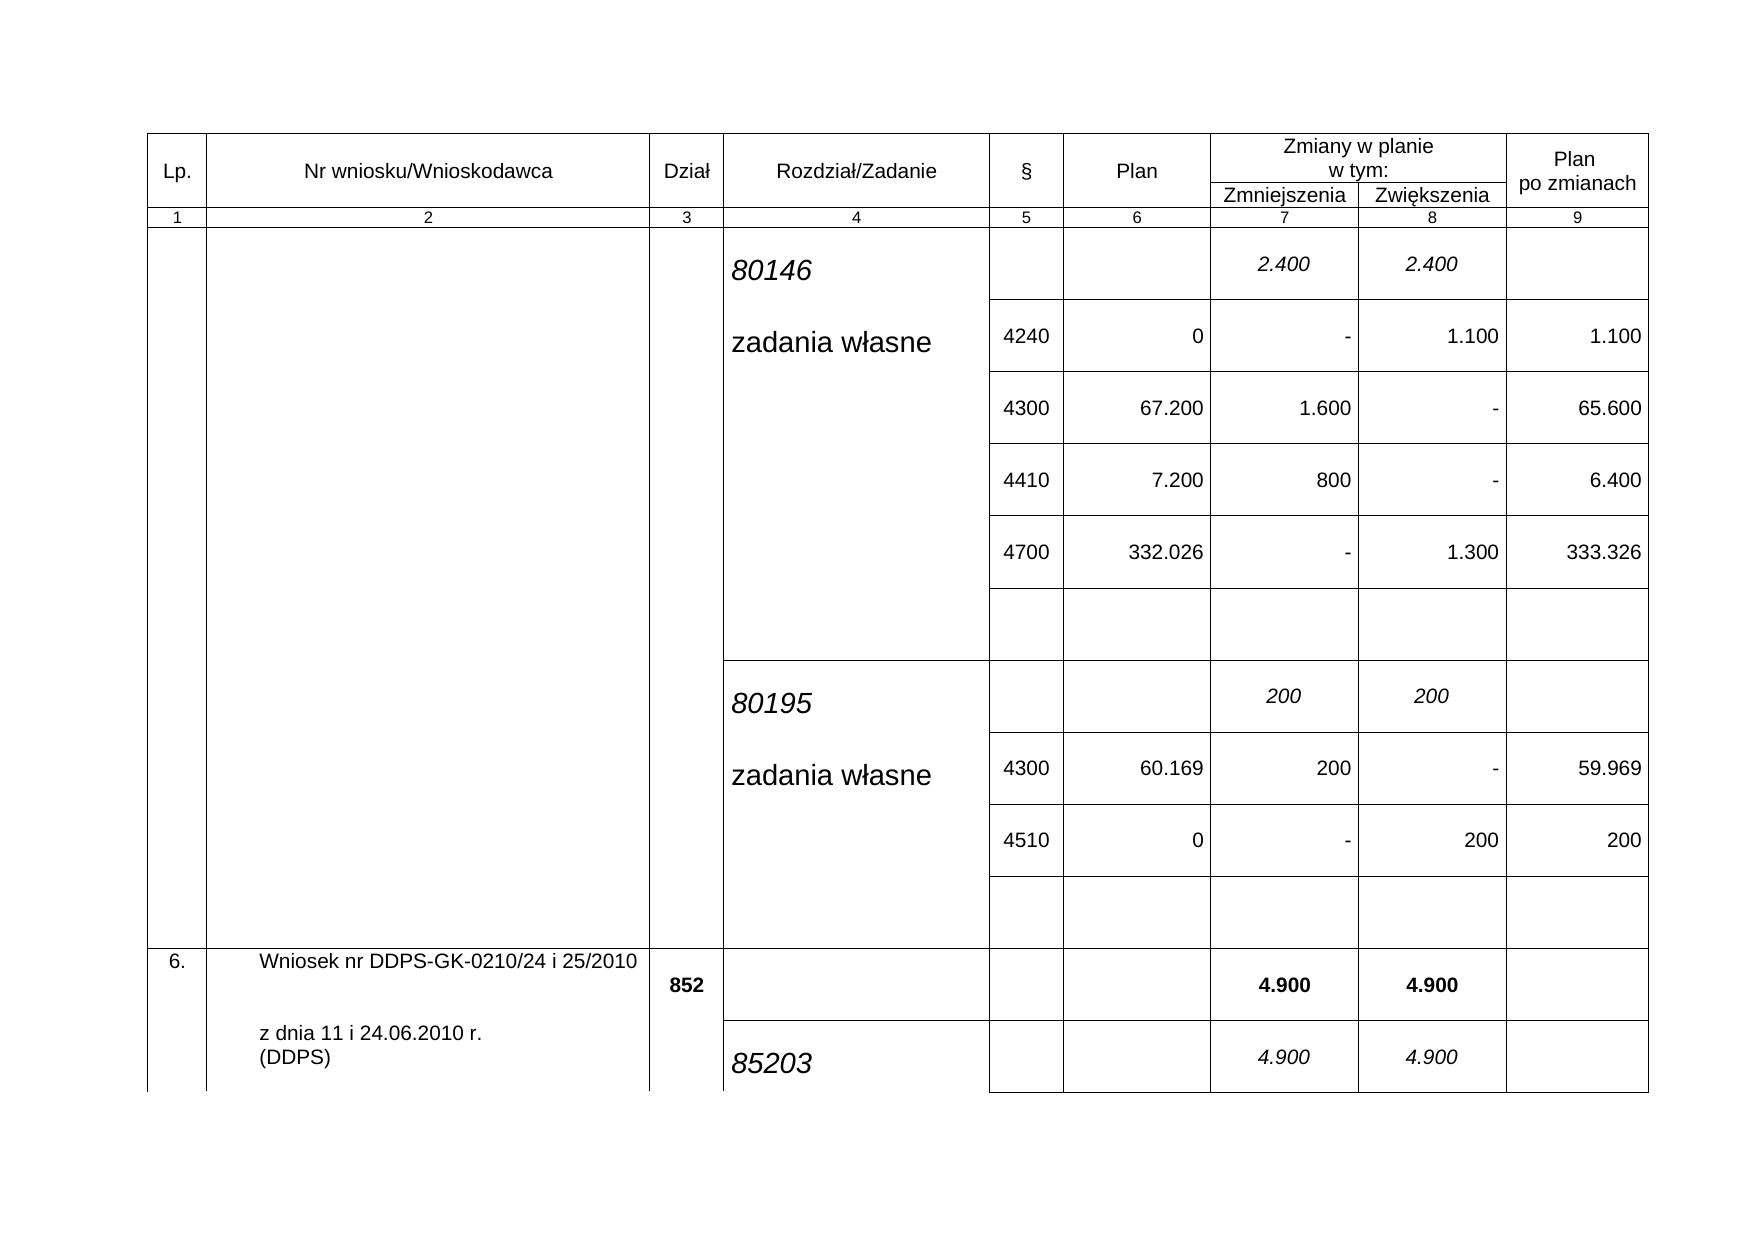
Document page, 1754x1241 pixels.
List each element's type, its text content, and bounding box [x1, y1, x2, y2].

table_cell [207, 876, 649, 948]
table_cell 200 [1359, 805, 1506, 876]
table_cell 4.900 [1359, 949, 1506, 1020]
table_cell [990, 228, 1063, 299]
table_cell [1064, 228, 1210, 299]
table_cell - [1359, 733, 1506, 804]
table_cell 4.900 [1211, 1021, 1358, 1092]
table_cell 852 [650, 949, 723, 1020]
table_cell 0 [1064, 805, 1210, 876]
table_header Plan po zmianach [1507, 134, 1648, 207]
table_cell [207, 371, 649, 443]
table_cell [990, 1021, 1063, 1092]
table_cell 9 [1507, 208, 1648, 227]
table_cell 4410 [990, 444, 1063, 515]
table_header Dział [650, 134, 723, 207]
table_cell [1507, 661, 1648, 732]
table_cell [207, 588, 649, 659]
table_cell 800 [1211, 444, 1358, 515]
table_cell 80195 [724, 661, 989, 732]
table_cell 5 [990, 208, 1063, 227]
table_cell 200 [1359, 661, 1506, 732]
table_header Nr wniosku/Wnioskodawca [207, 134, 649, 207]
table_cell [650, 1020, 724, 1092]
table_cell [207, 515, 649, 587]
table_cell [724, 588, 989, 659]
table_cell 80146 [724, 228, 989, 299]
table_cell 1.100 [1507, 300, 1648, 371]
table_cell 200 [1507, 805, 1648, 876]
table_cell 6.400 [1507, 444, 1648, 515]
table_cell [650, 515, 723, 587]
table_cell 59.969 [1507, 733, 1648, 804]
table_cell 200 [1211, 661, 1358, 732]
table_cell [1064, 661, 1210, 732]
table_cell [724, 876, 989, 948]
table_cell [148, 876, 206, 948]
table_cell [1507, 228, 1648, 299]
table_cell 4240 [990, 300, 1063, 371]
table_cell 7 [1211, 208, 1358, 227]
table_cell [650, 804, 723, 876]
table_cell [1064, 877, 1210, 948]
table_cell 3 [650, 208, 723, 227]
table_cell 1.600 [1211, 372, 1358, 443]
table_cell Wniosek nr DDPS-GK-0210/24 i 25/2010 [207, 949, 649, 1020]
table_cell 4300 [990, 372, 1063, 443]
table_cell - [1211, 516, 1358, 587]
table_cell z dnia 11 i 24.06.2010 r. (DDPS) [207, 1020, 650, 1092]
table_cell [724, 804, 989, 876]
table_cell [650, 660, 723, 732]
table_cell [207, 804, 649, 876]
table_cell 7.200 [1064, 444, 1210, 515]
table_cell [1064, 949, 1210, 1020]
table_cell [1359, 877, 1506, 948]
table_cell [207, 732, 649, 804]
table_cell 6 [1064, 208, 1210, 227]
table_cell [990, 949, 1063, 1020]
table_cell [1211, 877, 1358, 948]
table_cell 333.326 [1507, 516, 1648, 587]
table_cell 8 [1359, 208, 1506, 227]
table_cell 4700 [990, 516, 1063, 587]
table_cell [1507, 949, 1648, 1020]
table_cell [990, 589, 1063, 659]
table_cell 1 [148, 208, 206, 227]
table_cell 6. [148, 949, 206, 1020]
table_cell 4 [724, 208, 989, 227]
table_cell [1507, 1021, 1648, 1092]
table_cell 65.600 [1507, 372, 1648, 443]
table_cell zadania własne [724, 299, 989, 371]
table_cell 4300 [990, 733, 1063, 804]
table_cell [148, 299, 206, 371]
table_cell [148, 371, 206, 443]
table_cell [650, 371, 723, 443]
table_cell - [1359, 372, 1506, 443]
table_header Zmiany w planie w tym: [1211, 134, 1506, 182]
table_cell 4.900 [1211, 949, 1358, 1020]
table_cell 1.100 [1359, 300, 1506, 371]
table_cell [724, 949, 989, 1020]
table_cell [724, 443, 989, 515]
table_cell 67.200 [1064, 372, 1210, 443]
table_header Plan [1064, 134, 1210, 207]
table_cell 2 [207, 208, 649, 227]
table_cell [1064, 1021, 1210, 1092]
table_cell 200 [1211, 733, 1358, 804]
table_cell 1.300 [1359, 516, 1506, 587]
table_cell [650, 443, 723, 515]
table_header § [990, 134, 1063, 207]
table_cell [1064, 589, 1210, 659]
table_cell [148, 228, 206, 299]
table_cell 2.400 [1359, 228, 1506, 299]
table_cell [148, 443, 206, 515]
table_cell [148, 804, 206, 876]
table_cell [207, 660, 649, 732]
table_cell Zmniejszenia [1211, 183, 1358, 207]
table_cell 2.400 [1211, 228, 1358, 299]
table_cell [148, 1020, 207, 1092]
table_cell 85203 [724, 1021, 989, 1092]
table_cell 332.026 [1064, 516, 1210, 587]
table_cell [650, 876, 723, 948]
table_cell [650, 228, 723, 299]
table_cell [724, 371, 989, 443]
table_cell 0 [1064, 300, 1210, 371]
table_cell [650, 588, 723, 659]
table_cell [207, 443, 649, 515]
table_cell [650, 299, 723, 371]
table_cell [990, 877, 1063, 948]
table_cell [990, 661, 1063, 732]
table_cell Zwiększenia [1359, 183, 1506, 207]
table_cell - [1211, 805, 1358, 876]
table_cell [207, 299, 649, 371]
table_cell [148, 660, 206, 732]
table_cell 4510 [990, 805, 1063, 876]
table_cell - [1211, 300, 1358, 371]
table_cell [207, 228, 649, 299]
table_header Rozdział/Zadanie [724, 134, 989, 207]
table_cell zadania własne [724, 732, 989, 804]
table_cell 4.900 [1359, 1021, 1506, 1092]
table_cell [1211, 589, 1358, 659]
table_header Lp. [148, 134, 206, 207]
table_cell 60.169 [1064, 733, 1210, 804]
table_cell [1359, 589, 1506, 659]
table_cell - [1359, 444, 1506, 515]
table_cell [1507, 589, 1648, 659]
table_cell [650, 732, 723, 804]
table_cell [148, 732, 206, 804]
table_cell [1507, 877, 1648, 948]
table_cell [148, 515, 206, 587]
table_cell [724, 515, 989, 587]
table_cell [148, 588, 206, 659]
